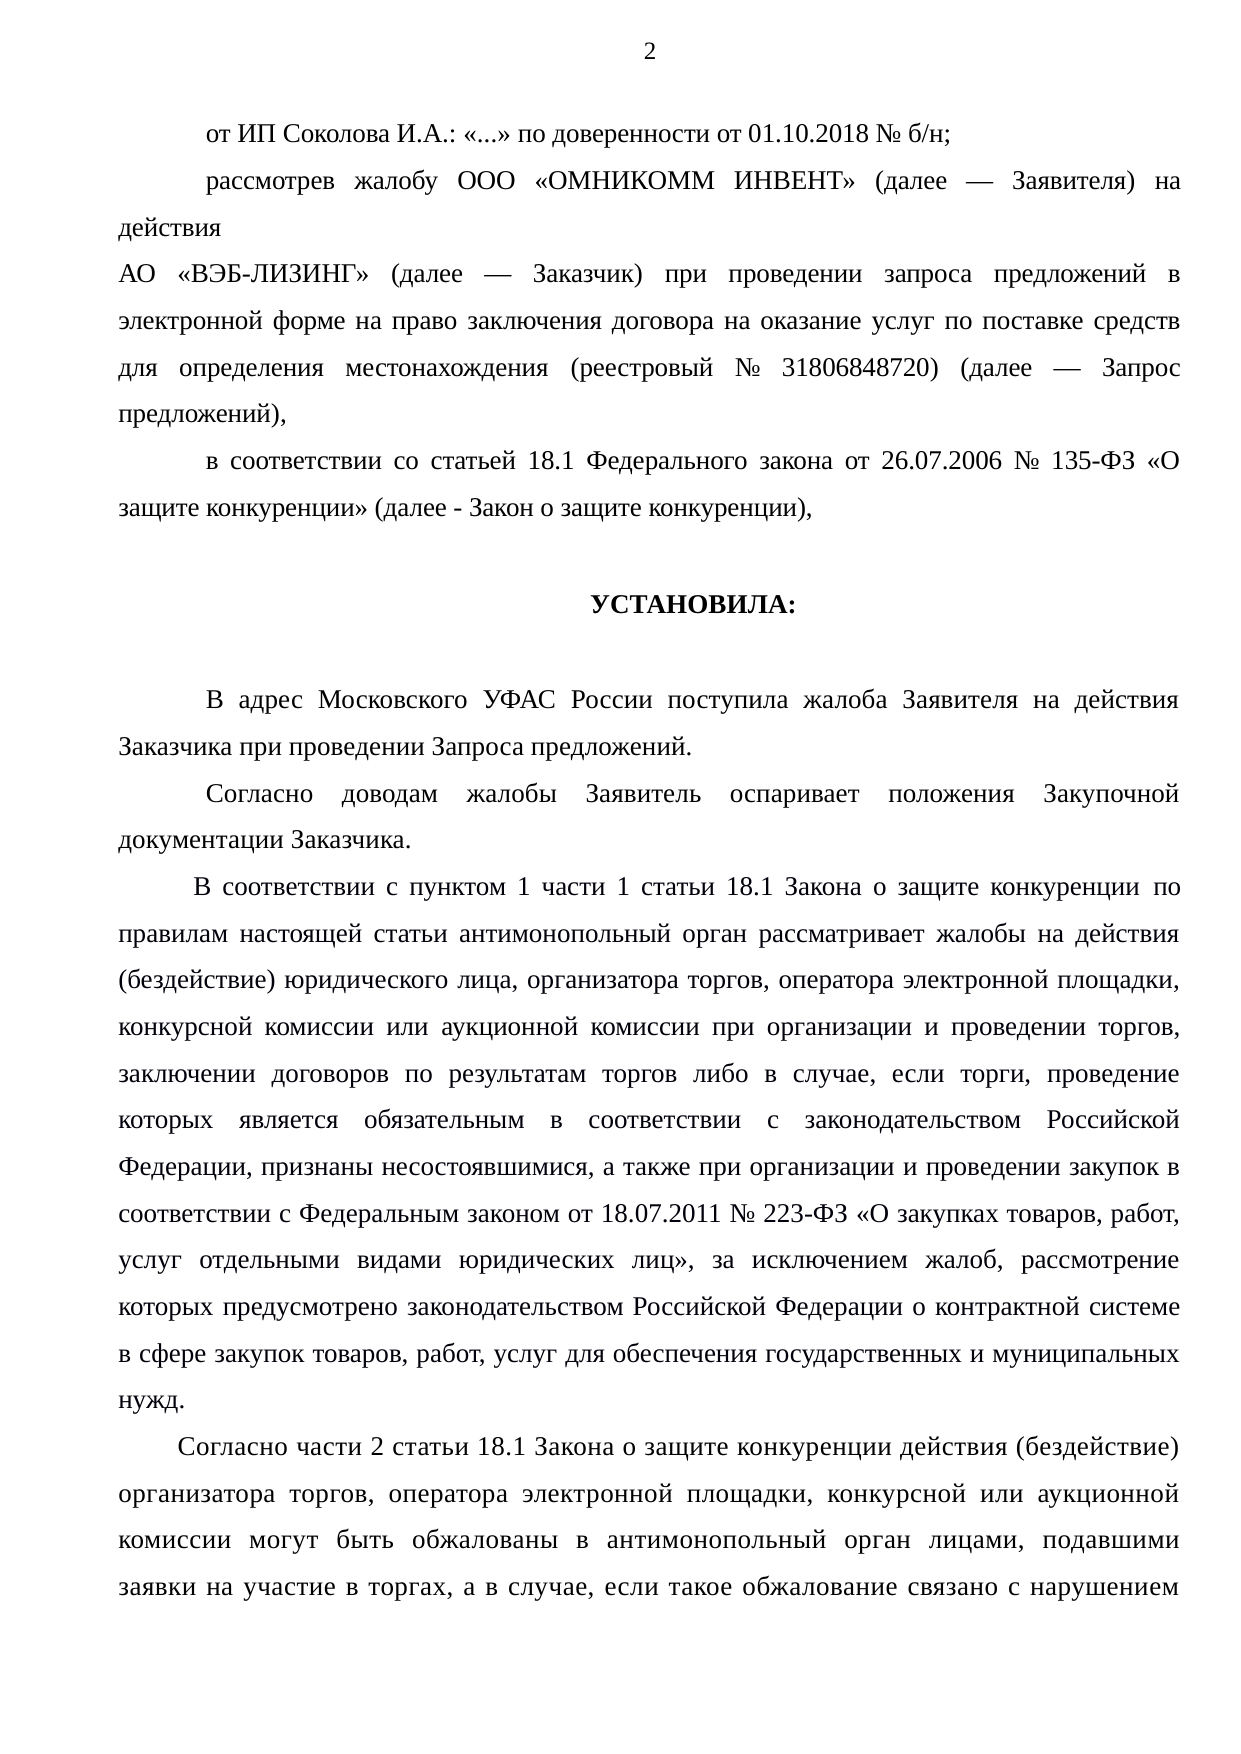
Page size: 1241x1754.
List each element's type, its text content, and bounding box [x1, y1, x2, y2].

text В адрес Московского УФАС России поступила жалоба Заявителя на действия Заказчика при проведении Запроса предложений. [118, 683, 1181, 761]
text в соответствии со статьей 18.1 Федерального закона от 26.07.2006 № 135-ФЗ «О защите конкуренции» (далее - Закон о защите конкуренции), [118, 444, 1181, 522]
text рассмотрев жалобу ООО «ОМНИКОММ ИНВЕНТ» (далее — Заявителя) на действия АО «ВЭБ-ЛИЗИНГ» (далее — Заказчик) при проведении запроса предложений в электронной форме на право заключения договора на оказание услуг по поставке средств для определения местонахождения (реестровый № 31806848720) (далее — Запрос предложений), [118, 164, 1181, 428]
text Согласно доводам жалобы Заявитель оспаривает положения Закупочной документации Заказчика. [118, 777, 1181, 854]
text УСТАНОВИЛА: [118, 588, 1181, 619]
text от ИП Соколова И.А.: «...» по доверенности от 01.10.2018 № б/н; [118, 117, 1181, 148]
text Согласно части 2 статьи 18.1 Закона о защите конкуренции действия (бездействие) организатора торгов, оператора электронной площадки, конкурсной или аукционной комиссии могут быть обжалованы в антимонопольный орган лицами, подавшими заявки на участие в торгах, а в случае, если такое обжалование связано с нарушением [118, 1430, 1181, 1601]
text В соответствии с пунктом 1 части 1 статьи 18.1 Закона о защите конкуренции по правилам настоящей статьи антимонопольный орган рассматривает жалобы на действия (бездействие) юридического лица, организатора торгов, оператора электронной площадки, конкурсной комиссии или аукционной комиссии при организации и проведении торгов, заключении договоров по результатам торгов либо в случае, если торги, проведение которых является обязательным в соответствии с законодательством Российской Федерации, признаны несостоявшимися, а также при организации и проведении закупок в соответствии с Федеральным законом от 18.07.2011 № 223-ФЗ «О закупках товаров, работ, услуг отдельными видами юридических лиц», за исключением жалоб, рассмотрение которых предусмотрено законодательством Российской Федерации о контрактной системе в сфере закупок товаров, работ, услуг для обеспечения государственных и муниципальных нужд. [118, 870, 1181, 1414]
